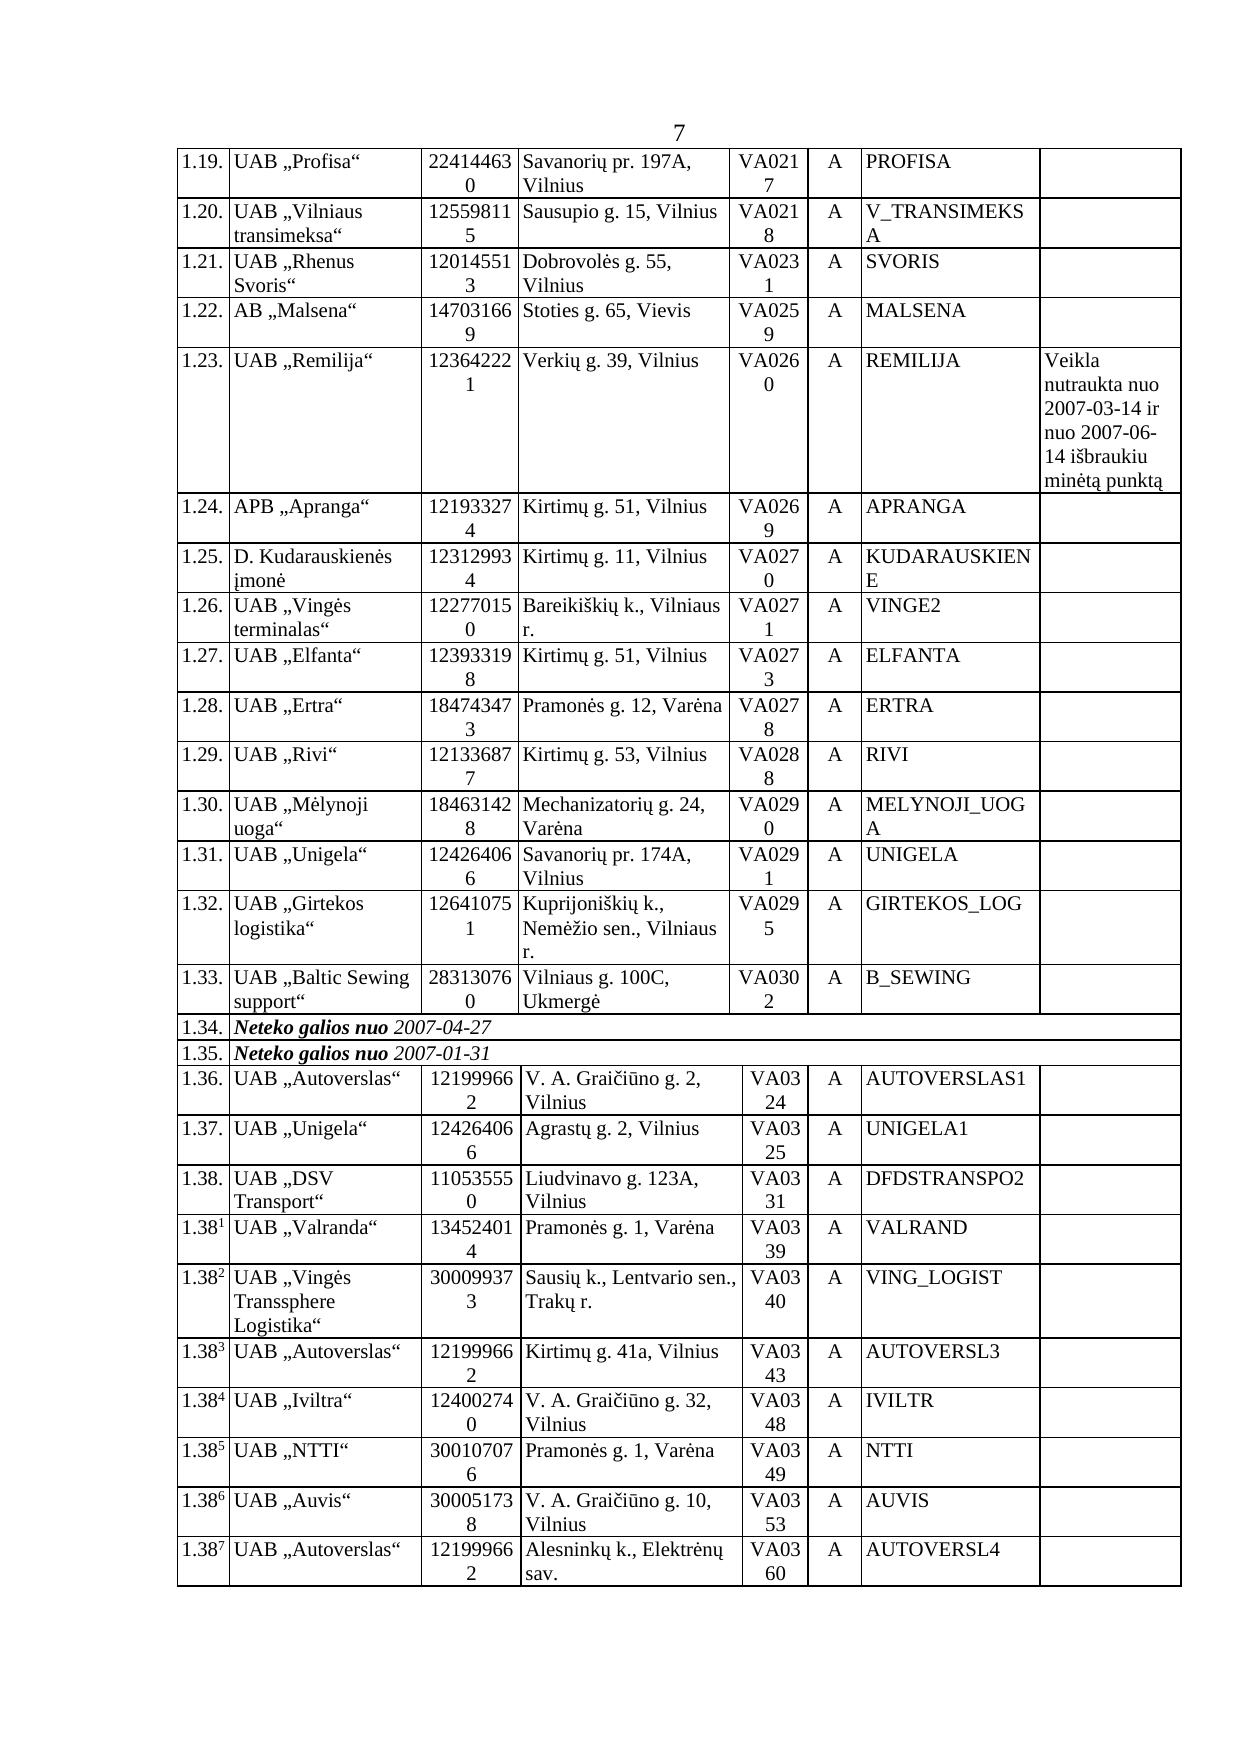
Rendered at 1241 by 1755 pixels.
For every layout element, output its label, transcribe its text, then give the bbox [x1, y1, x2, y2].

table_cell MELYNOJI_UOGA [862, 792, 1039, 840]
table_cell Kirtimų g. 11, Vilnius [519, 544, 729, 592]
table_cell VA0331 [743, 1166, 807, 1213]
table_cell 1.23. [178, 348, 229, 492]
table_cell A [809, 1215, 861, 1263]
table_cell 121999662 [422, 1537, 520, 1585]
table_cell VA0291 [730, 842, 807, 890]
table_cell 121999662 [422, 1339, 520, 1387]
table_cell Veikla nutraukta nuo 2007-03-14 ir nuo 2007-06-14 išbraukiu minėtą punktą [1041, 348, 1180, 492]
table_cell SVORIS [862, 249, 1039, 297]
table_cell [1041, 249, 1180, 297]
table_cell UAB „Auvis“ [230, 1488, 421, 1536]
table_cell A [809, 1166, 861, 1213]
table_cell RIVI [862, 742, 1039, 790]
table_cell [1041, 1339, 1180, 1387]
table_cell UAB „Ertra“ [230, 693, 421, 741]
table_cell UAB „Mėlynoji uoga“ [230, 792, 421, 840]
table_cell 283130760 [422, 965, 518, 1013]
table_cell UAB „Girtekos logistika“ [230, 891, 421, 963]
table_cell [1041, 1488, 1180, 1536]
table_cell VING_LOGIST [862, 1265, 1039, 1337]
table_cell A [809, 593, 861, 641]
table_cell ERTRA [862, 693, 1039, 741]
table_cell 1.384 [178, 1388, 229, 1436]
table_cell [1041, 1388, 1180, 1436]
table_cell VA0290 [730, 792, 807, 840]
table_cell [1041, 1438, 1180, 1486]
table_cell Kirtimų g. 51, Vilnius [519, 494, 729, 542]
table_cell VA0302 [730, 965, 807, 1013]
table_cell VA0324 [743, 1066, 807, 1114]
table_cell [1041, 593, 1180, 641]
table_cell A [809, 544, 861, 592]
table_cell KUDARAUSKIENE [862, 544, 1039, 592]
table_cell UAB „Vingės Transsphere Logistika“ [230, 1265, 421, 1337]
table_cell 1.386 [178, 1488, 229, 1536]
table_cell 123933198 [422, 643, 518, 691]
table_cell 184743473 [422, 693, 518, 741]
table_cell MALSENA [862, 298, 1039, 346]
table_cell VINGE2 [862, 593, 1039, 641]
table_cell [1041, 149, 1180, 197]
table_cell Pramonės g. 1, Varėna [522, 1438, 742, 1486]
table_cell A [809, 965, 861, 1013]
table_cell V. A. Graičiūno g. 2, Vilnius [522, 1066, 742, 1114]
table_cell 121933274 [422, 494, 518, 542]
table_cell 124002740 [422, 1388, 520, 1436]
table_cell Dobrovolės g. 55, Vilnius [519, 249, 729, 297]
table_cell ELFANTA [862, 643, 1039, 691]
table_cell VA0343 [743, 1339, 807, 1387]
table_cell UAB „Autoverslas“ [230, 1339, 421, 1387]
table_cell 184631428 [422, 792, 518, 840]
table_cell [1041, 1116, 1180, 1164]
table_cell Bareikiškių k., Vilniaus r. [519, 593, 729, 641]
table_cell UAB „Autoverslas“ [230, 1537, 421, 1585]
table_cell A [809, 199, 861, 247]
table_cell A [809, 1438, 861, 1486]
table_cell [1041, 965, 1180, 1013]
table_cell UAB „Remilija“ [230, 348, 421, 492]
table_cell VA0325 [743, 1116, 807, 1164]
table_cell VA0360 [743, 1537, 807, 1585]
table_cell 121336877 [422, 742, 518, 790]
table_cell A [809, 891, 861, 963]
table_cell VA0348 [743, 1388, 807, 1436]
table_cell 1.383 [178, 1339, 229, 1387]
table_cell 1.38. [178, 1166, 229, 1213]
table_cell Kirtimų g. 41a, Vilnius [522, 1339, 742, 1387]
table_cell Alesninkų k., Elektrėnų sav. [522, 1537, 742, 1585]
table_cell [1041, 199, 1180, 247]
table_cell UAB „Baltic Sewing support“ [230, 965, 421, 1013]
table_cell UAB „Profisa“ [230, 149, 421, 197]
table_cell 1.20. [178, 199, 229, 247]
table_cell 300107076 [422, 1438, 520, 1486]
table_cell VA0259 [730, 298, 807, 346]
table_cell VA0273 [730, 643, 807, 691]
table_cell VA0271 [730, 593, 807, 641]
table_cell UAB „Unigela“ [230, 1116, 421, 1164]
table_cell 1.30. [178, 792, 229, 840]
table_cell A [809, 1537, 861, 1585]
table_cell V. A. Graičiūno g. 10, Vilnius [522, 1488, 742, 1536]
table_cell 1.33. [178, 965, 229, 1013]
table_cell UAB „Elfanta“ [230, 643, 421, 691]
table_cell [1041, 693, 1180, 741]
table_cell VA0217 [730, 149, 807, 197]
table_cell AUTOVERSLAS1 [862, 1066, 1039, 1114]
table_cell 300051738 [422, 1488, 520, 1536]
table_cell A [809, 298, 861, 346]
table_cell UAB „Vingės terminalas“ [230, 593, 421, 641]
table_cell 122770150 [422, 593, 518, 641]
table_cell APB „Apranga“ [230, 494, 421, 542]
table_cell UAB „Vilniaus transimeksa“ [230, 199, 421, 247]
table_cell UAB „Valranda“ [230, 1215, 421, 1263]
table_cell [1041, 742, 1180, 790]
table_cell UAB „Iviltra“ [230, 1388, 421, 1436]
table_cell UAB „Rivi“ [230, 742, 421, 790]
table_cell Vilniaus g. 100C, Ukmergė [519, 965, 729, 1013]
table_cell [1041, 1265, 1180, 1337]
table_cell VA0270 [730, 544, 807, 592]
table_cell Sausupio g. 15, Vilnius [519, 199, 729, 247]
table_cell Agrastų g. 2, Vilnius [522, 1116, 742, 1164]
table_cell 224144630 [422, 149, 518, 197]
table_cell [1041, 842, 1180, 890]
table_cell Kirtimų g. 51, Vilnius [519, 643, 729, 691]
table_cell 1.35. [178, 1041, 229, 1064]
table_cell A [809, 742, 861, 790]
table_cell A [809, 1066, 861, 1114]
table_cell A [809, 1488, 861, 1536]
table_cell VA0353 [743, 1488, 807, 1536]
table_cell 1.21. [178, 249, 229, 297]
table_cell [1041, 494, 1180, 542]
table_cell VA0218 [730, 199, 807, 247]
table_cell Stoties g. 65, Vievis [519, 298, 729, 346]
table_cell DFDSTRANSPO2 [862, 1166, 1039, 1213]
table_cell 1.24. [178, 494, 229, 542]
table_cell 110535550 [422, 1166, 520, 1213]
table_cell A [809, 693, 861, 741]
table_cell A [809, 643, 861, 691]
table_cell PROFISA [862, 149, 1039, 197]
table_cell A [809, 149, 861, 197]
table_cell UNIGELA [862, 842, 1039, 890]
table_cell B_SEWING [862, 965, 1039, 1013]
table_cell UAB „Unigela“ [230, 842, 421, 890]
table_cell 124264066 [422, 1116, 520, 1164]
table_cell AUTOVERSL4 [862, 1537, 1039, 1585]
table_cell VALRAND [862, 1215, 1039, 1263]
table_cell A [809, 1388, 861, 1436]
table_cell Kirtimų g. 53, Vilnius [519, 742, 729, 790]
table_cell Pramonės g. 1, Varėna [522, 1215, 742, 1263]
table_cell VA0231 [730, 249, 807, 297]
table_cell UNIGELA1 [862, 1116, 1039, 1164]
table_cell A [809, 348, 861, 492]
table_cell VA0349 [743, 1438, 807, 1486]
table_cell APRANGA [862, 494, 1039, 542]
table_cell NTTI [862, 1438, 1039, 1486]
table_cell Pramonės g. 12, Varėna [519, 693, 729, 741]
table_cell 123129934 [422, 544, 518, 592]
table_cell Neteko galios nuo 2007-04-27 [230, 1015, 1180, 1039]
table_cell A [809, 842, 861, 890]
table_cell [1041, 643, 1180, 691]
table_cell 121999662 [422, 1066, 520, 1114]
table_cell 1.27. [178, 643, 229, 691]
table_cell [1041, 1066, 1180, 1114]
table_cell VA0295 [730, 891, 807, 963]
table_cell Sausių k., Lentvario sen., Trakų r. [522, 1265, 742, 1337]
table_cell 1.385 [178, 1438, 229, 1486]
table_cell 1.29. [178, 742, 229, 790]
table_cell 1.28. [178, 693, 229, 741]
table_cell 125598115 [422, 199, 518, 247]
table_cell [1041, 891, 1180, 963]
table_cell [1041, 792, 1180, 840]
table_cell A [809, 249, 861, 297]
table_cell 147031669 [422, 298, 518, 346]
table_cell VA0288 [730, 742, 807, 790]
table_cell A [809, 1265, 861, 1337]
table_cell 1.382 [178, 1265, 229, 1337]
table_cell V. A. Graičiūno g. 32, Vilnius [522, 1388, 742, 1436]
table_cell VA0339 [743, 1215, 807, 1263]
table_cell [1041, 1166, 1180, 1213]
table_cell 1.25. [178, 544, 229, 592]
table_cell 124264066 [422, 842, 518, 890]
table_cell VA0340 [743, 1265, 807, 1337]
table_cell A [809, 1116, 861, 1164]
table_cell UAB „Rhenus Svoris“ [230, 249, 421, 297]
table_cell A [809, 494, 861, 542]
table_cell [1041, 298, 1180, 346]
table_cell Mechanizatorių g. 24, Varėna [519, 792, 729, 840]
table_cell Verkių g. 39, Vilnius [519, 348, 729, 492]
table_cell 1.37. [178, 1116, 229, 1164]
table_cell D. Kudarauskienės įmonė [230, 544, 421, 592]
table_cell [1041, 1215, 1180, 1263]
table_cell A [809, 1339, 861, 1387]
table_cell [1041, 544, 1180, 592]
table_cell 123642221 [422, 348, 518, 492]
table_cell 1.19. [178, 149, 229, 197]
table_cell 1.387 [178, 1537, 229, 1585]
table_cell VA0269 [730, 494, 807, 542]
table_cell 1.381 [178, 1215, 229, 1263]
table_cell UAB „Autoverslas“ [230, 1066, 421, 1114]
table_cell REMILIJA [862, 348, 1039, 492]
table_cell AUVIS [862, 1488, 1039, 1536]
table_cell V_TRANSIMEKSA [862, 199, 1039, 247]
table_cell 300099373 [422, 1265, 520, 1337]
table_cell 1.22. [178, 298, 229, 346]
table_cell GIRTEKOS_LOG [862, 891, 1039, 963]
table_cell Neteko galios nuo 2007-01-31 [230, 1041, 1180, 1064]
table_cell UAB „DSV Transport“ [230, 1166, 421, 1213]
table_cell 1.36. [178, 1066, 229, 1114]
table_cell AB „Malsena“ [230, 298, 421, 346]
table_cell VA0278 [730, 693, 807, 741]
table_cell AUTOVERSL3 [862, 1339, 1039, 1387]
table_cell 120145513 [422, 249, 518, 297]
table_cell 1.31. [178, 842, 229, 890]
table_cell Liudvinavo g. 123A, Vilnius [522, 1166, 742, 1213]
table_cell Savanorių pr. 174A, Vilnius [519, 842, 729, 890]
table_cell VA0260 [730, 348, 807, 492]
table_cell [1041, 1537, 1180, 1585]
table_cell IVILTR [862, 1388, 1039, 1436]
table_cell Kuprijoniškių k., Nemėžio sen., Vilniaus r. [519, 891, 729, 963]
table_cell 1.26. [178, 593, 229, 641]
table_cell 1.32. [178, 891, 229, 963]
table_cell UAB „NTTI“ [230, 1438, 421, 1486]
table_cell A [809, 792, 861, 840]
table_cell 1.34. [178, 1015, 229, 1039]
table_cell Savanorių pr. 197A, Vilnius [519, 149, 729, 197]
table_cell 126410751 [422, 891, 518, 963]
table_cell 134524014 [422, 1215, 520, 1263]
